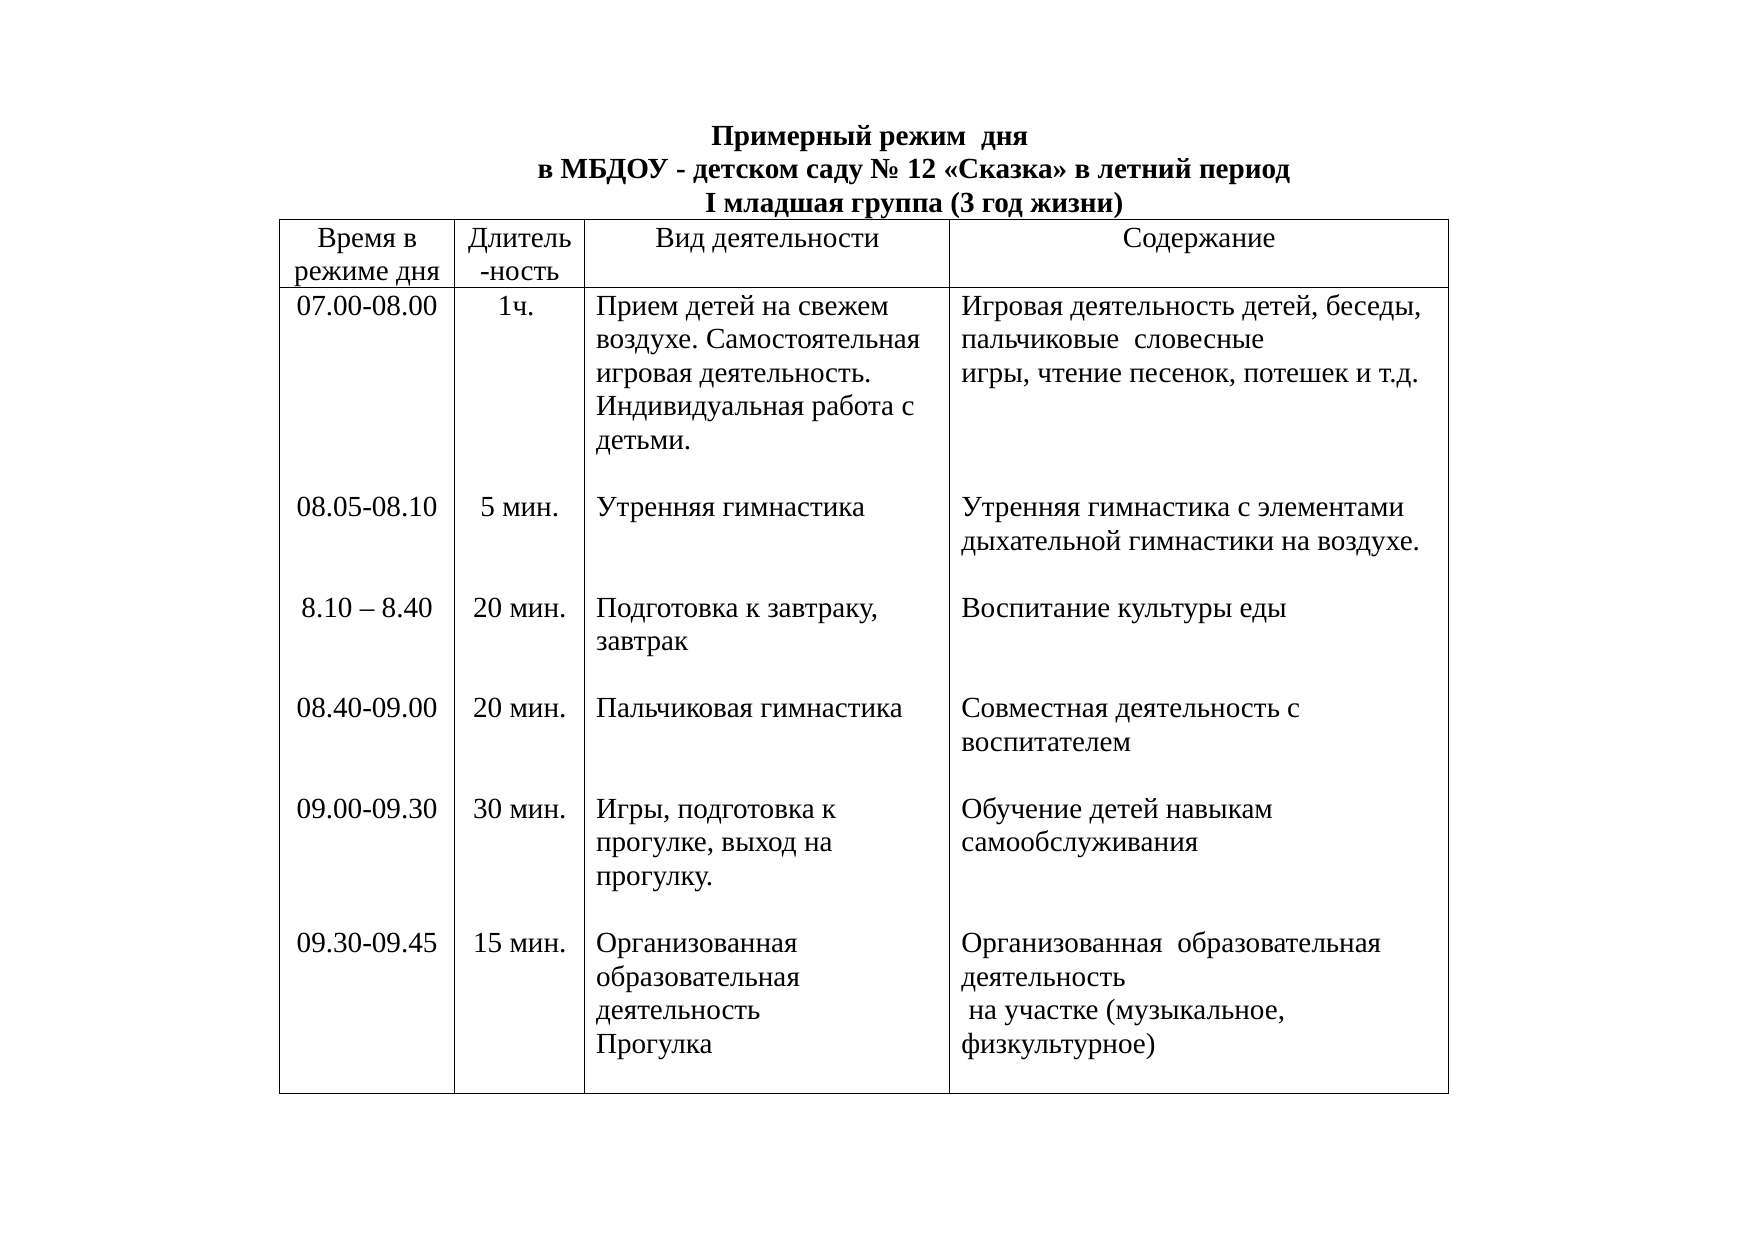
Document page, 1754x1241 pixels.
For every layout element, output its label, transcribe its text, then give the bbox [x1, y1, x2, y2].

table_header Длитель-ность [455, 220, 584, 287]
text Примерный режим дня [118, 118, 1636, 152]
table_header Содержание [950, 220, 1448, 287]
table_cell Прием детей на свежем воздухе. Самостоятельная игровая деятельность. Индивидуальная работа с детьми. Утренняя гимнастика Подготовка к завтраку, завтрак Пальчиковая гимнастика Игры, подготовка к прогулке, выход на прогулку. Организованная образовательная деятельность Прогулка [585, 288, 949, 1093]
table_cell 1ч. 5 мин. 20 мин. 20 мин. 30 мин. 15 мин. [455, 288, 584, 1093]
table_cell 07.00-08.00 08.05-08.10 8.10 – 8.40 08.40-09.00 09.00-09.30 09.30-09.45 [280, 288, 454, 1093]
table_header Вид деятельности [585, 220, 949, 287]
text в МБДОУ - детском саду № 12 «Сказка» в летний период [118, 152, 1636, 185]
text I младшая группа (3 год жизни) [118, 185, 1636, 219]
table_cell Игровая деятельность детей, беседы, пальчиковые словесные игры, чтение песенок, потешек и т.д. Утренняя гимнастика с элементами дыхательной гимнастики на воздухе. Воспитание культуры еды Совместная деятельность с воспитателем Обучение детей навыкам самообслуживания Организованная образовательная деятельность на участке (музыкальное, физкультурное) [950, 288, 1448, 1093]
table_header Время в режиме дня [280, 220, 454, 287]
